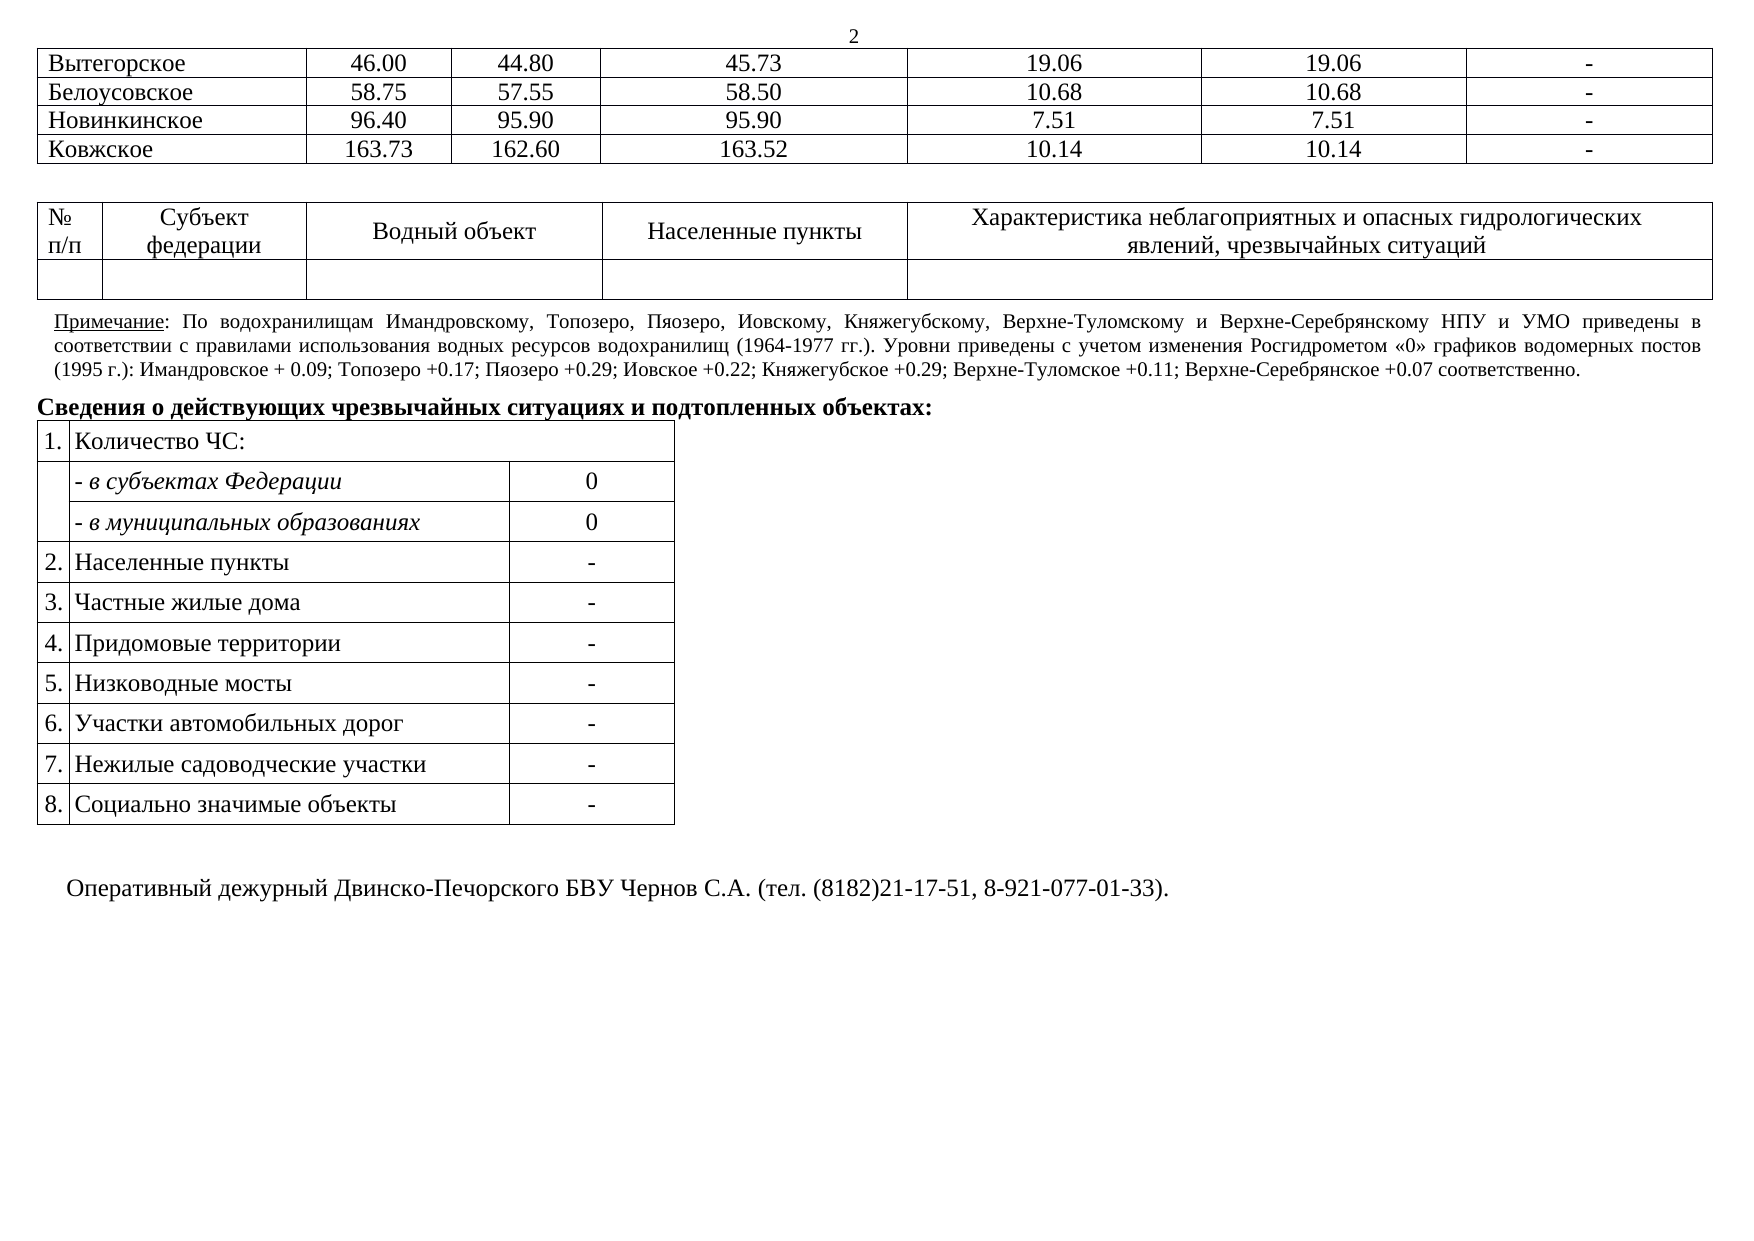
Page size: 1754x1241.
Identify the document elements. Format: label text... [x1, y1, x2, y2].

text Оперативный дежурный Двинско-Печорского БВУ Чернов С.А. (тел. (8182)21-17-51, 8-921-077-01-33). [66, 873, 1713, 902]
table_cell 6. [38, 704, 69, 743]
table_cell - [510, 542, 674, 582]
table_cell - [510, 784, 674, 823]
table_cell 58.50 [601, 78, 907, 105]
table_cell 7.51 [908, 106, 1201, 134]
table_cell Социально значимые объекты [70, 784, 509, 823]
table_cell 2. [38, 542, 69, 582]
table_cell Участки автомобильных дорог [70, 704, 509, 743]
table_cell Ковжское [38, 135, 306, 163]
table_cell - [510, 744, 674, 783]
table_cell - [1467, 135, 1712, 163]
table_cell Белоусовское [38, 78, 306, 105]
table_cell - [1467, 106, 1712, 134]
table_cell 0 [510, 462, 674, 501]
table_cell 163.73 [307, 135, 451, 163]
table_cell Вытегорское [38, 49, 306, 77]
table_cell 46.00 [307, 49, 451, 77]
text Сведения о действующих чрезвычайных ситуациях и подтопленных объектах: [37, 392, 1713, 420]
table_cell - в муниципальных образованиях [70, 502, 509, 541]
table_header Водный объект [307, 203, 602, 259]
table_cell Частные жилые дома [70, 583, 509, 622]
table_cell - в субъектах Федерации [70, 462, 509, 501]
text Примечание: По водохранилищам Имандровскому, Топозеро, Пяозеро, Иовскому, Княжегубскому, Верхне-Туломскому и Верхне-Серебрянскому НПУ и УМО приведены в соответствии с правилами использования водных ресурсов водохранилищ (1964-1977 гг.). Уровни приведены с учетом изменения Росгидрометом «0» графиков водомерных постов (1995 г.): Имандровское + 0.09; Топозеро +0.17; Пяозеро +0.29; Иовское +0.22; Княжегубское +0.29; Верхне-Туломское +0.11; Верхне-Серебрянское +0.07 соответственно. [54, 309, 1703, 381]
table_cell [908, 260, 1712, 298]
table_cell 5. [38, 663, 69, 702]
table_cell 3. [38, 583, 69, 622]
table_cell 19.06 [908, 49, 1201, 77]
table_cell [603, 260, 907, 298]
table_cell 45.73 [601, 49, 907, 77]
table_cell 163.52 [601, 135, 907, 163]
table_cell Придомовые территории [70, 623, 509, 662]
table_cell - [510, 623, 674, 662]
table_header Населенные пункты [603, 203, 907, 259]
table_cell [38, 260, 102, 298]
table_header Субъект федерации [103, 203, 306, 259]
table_cell - [510, 704, 674, 743]
table_cell [103, 260, 306, 298]
table_cell - [1467, 49, 1712, 77]
table_cell 44.80 [452, 49, 600, 77]
table_cell - [1467, 78, 1712, 105]
table_cell 95.90 [452, 106, 600, 134]
table_cell 10.68 [908, 78, 1201, 105]
table_cell 0 [510, 502, 674, 541]
table_cell 19.06 [1202, 49, 1466, 77]
table_cell Населенные пункты [70, 542, 509, 582]
table_cell [38, 462, 69, 541]
table_cell 57.55 [452, 78, 600, 105]
table_header 1. [38, 421, 69, 461]
table_cell 162.60 [452, 135, 600, 163]
table_header Количество ЧС: [70, 421, 674, 461]
table_cell 10.68 [1202, 78, 1466, 105]
table_cell - [510, 583, 674, 622]
table_cell 7. [38, 744, 69, 783]
table_cell [307, 260, 602, 298]
table_cell Новинкинское [38, 106, 306, 134]
table_cell 4. [38, 623, 69, 662]
table_header № п/п [38, 203, 102, 259]
table_cell Нежилые садоводческие участки [70, 744, 509, 783]
table_cell 7.51 [1202, 106, 1466, 134]
table_cell 58.75 [307, 78, 451, 105]
table_cell 95.90 [601, 106, 907, 134]
table_cell 10.14 [908, 135, 1201, 163]
table_header Характеристика неблагоприятных и опасных гидрологических явлений, чрезвычайных ситуаций [908, 203, 1712, 259]
table_cell Низководные мосты [70, 663, 509, 702]
table_cell 8. [38, 784, 69, 823]
table_cell - [510, 663, 674, 702]
table_cell 96.40 [307, 106, 451, 134]
table_cell 10.14 [1202, 135, 1466, 163]
